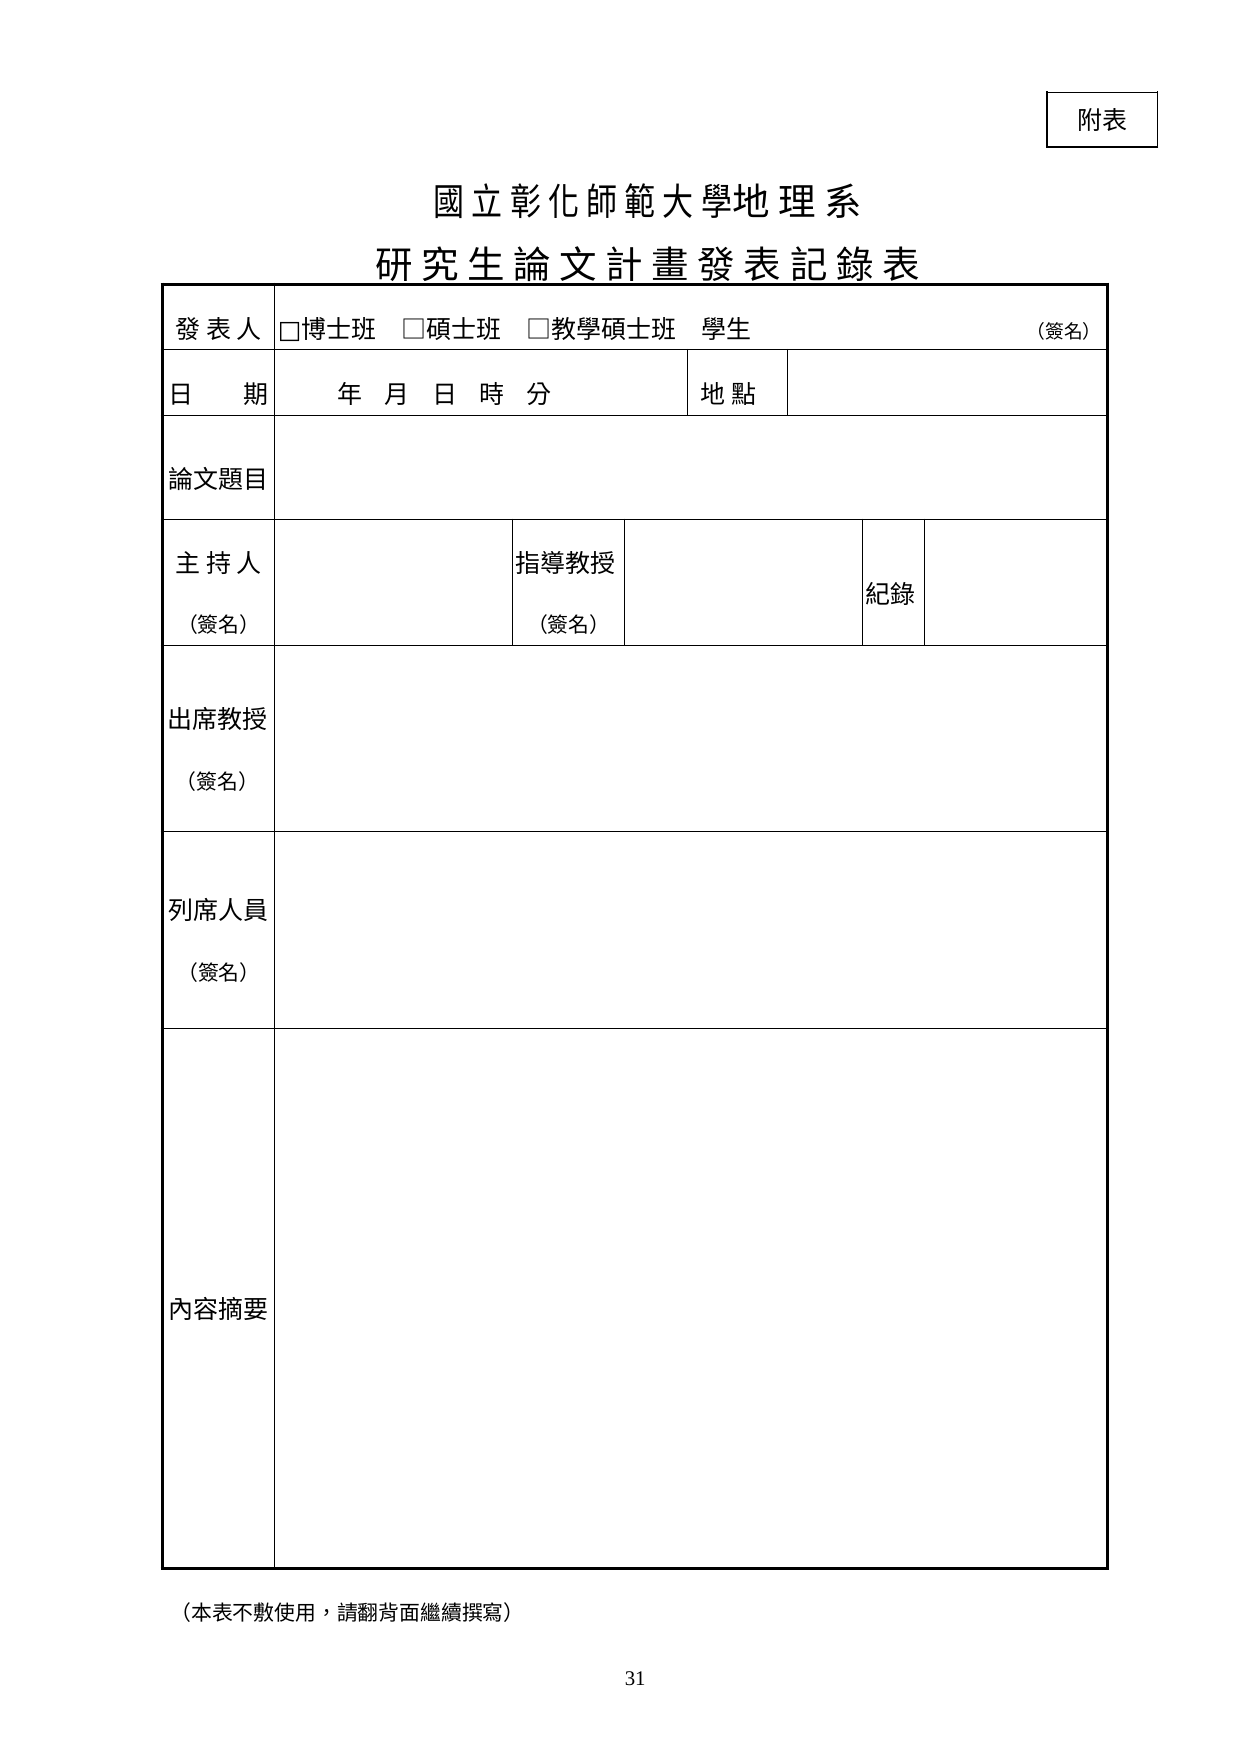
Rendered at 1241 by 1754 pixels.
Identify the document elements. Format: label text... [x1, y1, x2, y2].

table_cell 列席人員 （簽名） [164, 832, 274, 1027]
table_cell 紀錄 [863, 520, 924, 644]
table_cell [275, 520, 512, 644]
table_cell [925, 520, 1106, 644]
text 附表10 [1062, 100, 1142, 138]
text 國立彰化師範大學地理系 [128, 157, 1167, 220]
table_cell 日 期 [164, 350, 274, 415]
table_cell 出席教授 （簽名） [164, 646, 274, 831]
table_cell [275, 832, 1106, 1027]
table_cell 年 月 日 時 分 [275, 350, 687, 415]
table_cell 指導教授 （簽名） [513, 520, 624, 644]
table_cell 論文題目 [164, 416, 274, 518]
table_cell [275, 1029, 1106, 1567]
table_cell [275, 416, 1106, 518]
table_header □博士班 □碩士班 □教學碩士班 學生 （簽名） [275, 286, 1106, 349]
table_cell 內容摘要 [164, 1029, 274, 1567]
table_cell [788, 350, 1106, 415]
text [1048, 93, 1157, 146]
table_cell 地 點 [688, 350, 787, 415]
table_header 發 表 人 [164, 286, 274, 349]
table_cell 主 持 人 （簽名） [164, 520, 274, 644]
text 研究生論文計畫發表記錄表 [128, 220, 1167, 282]
table_cell [625, 520, 862, 644]
text （本表不敷使用，請翻背面繼續撰寫） [128, 1570, 1167, 1633]
table_cell [275, 646, 1106, 831]
